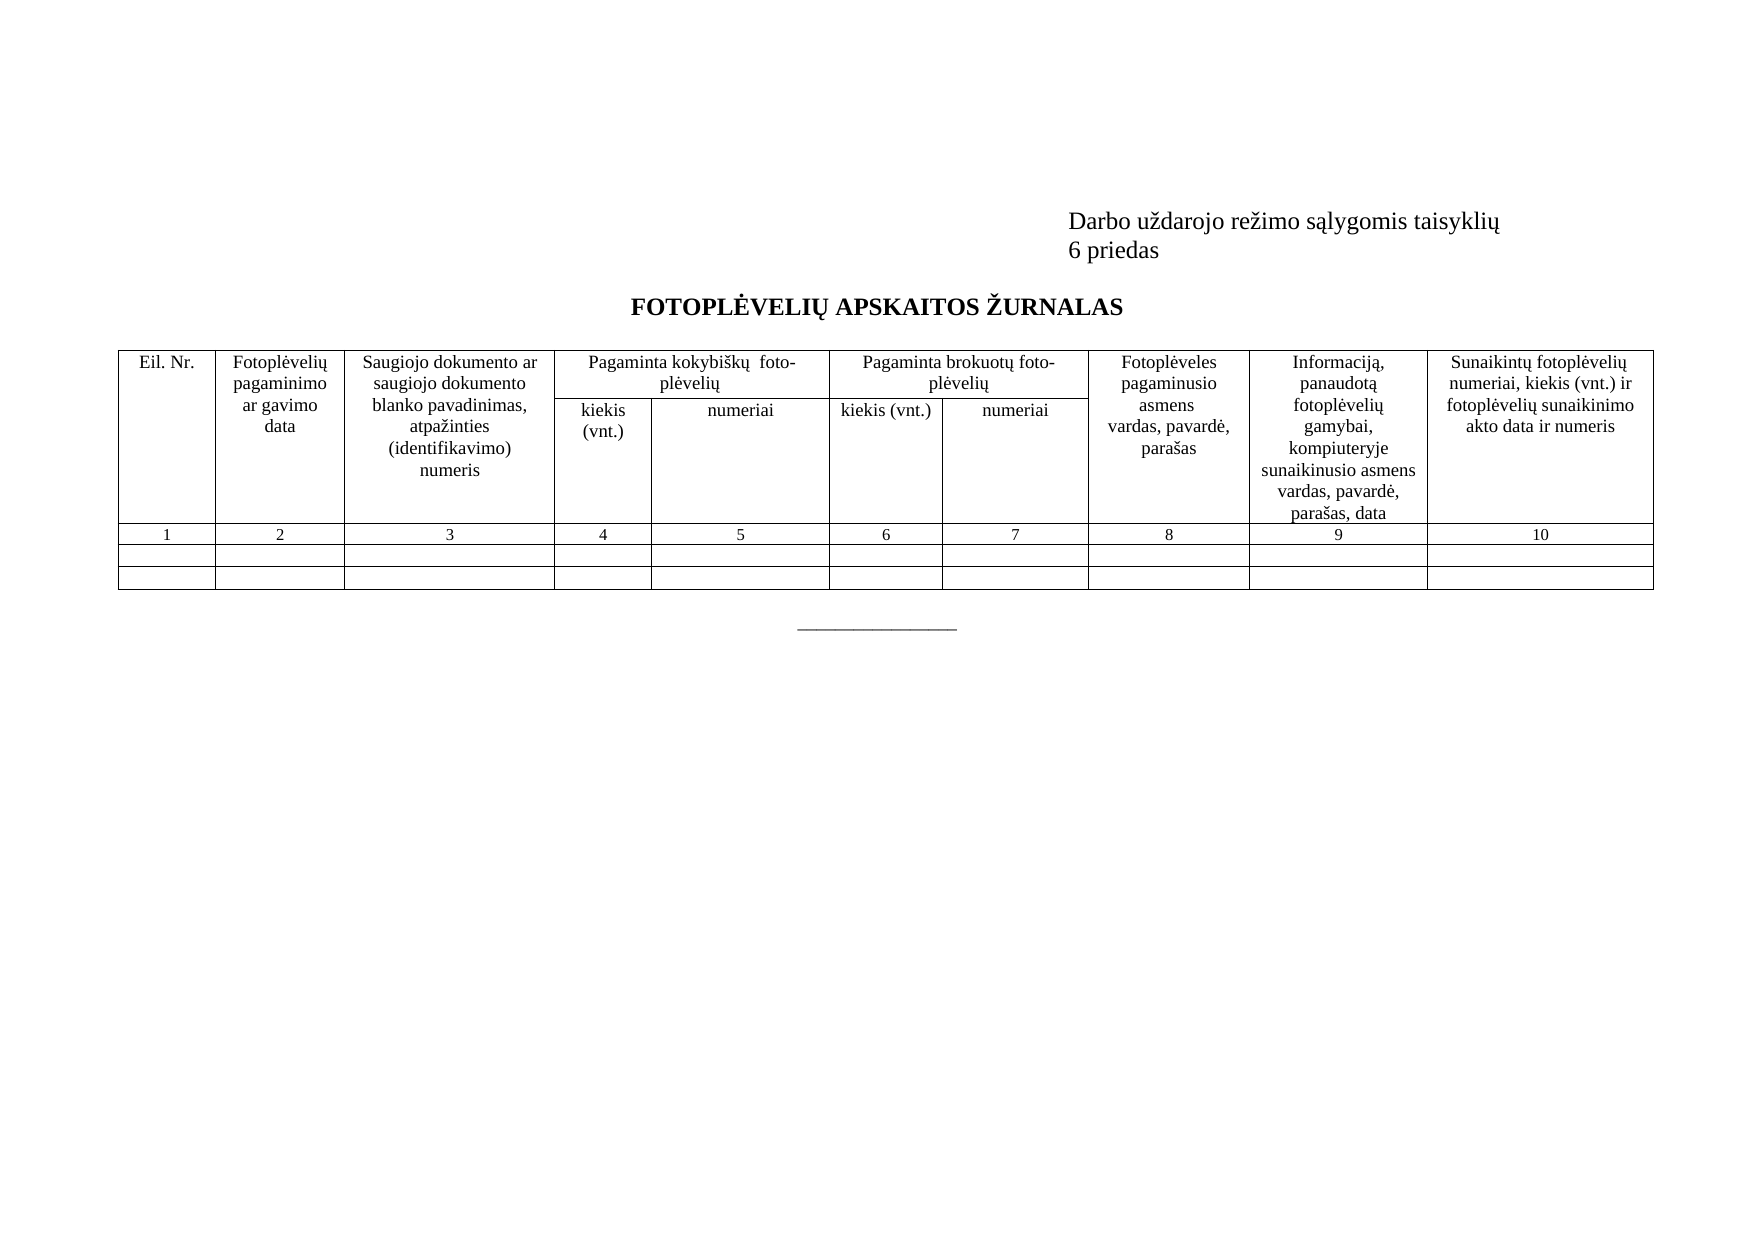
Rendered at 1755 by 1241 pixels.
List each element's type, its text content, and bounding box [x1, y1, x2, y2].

table_header Informaciją, panaudotą fotoplėvelių gamybai, kompiuteryje sunaikinusio asmens vardas, pavardė, parašas, data [1250, 351, 1427, 523]
table_cell 4 [555, 524, 651, 543]
text 6 priedas [1068, 235, 1636, 263]
table_cell [1089, 567, 1249, 589]
table_cell kiekis (vnt.) [555, 399, 651, 523]
table_cell [1250, 545, 1427, 566]
text FOTOPLĖVELIŲ APSKAITOS ŽURNALAS [118, 292, 1636, 321]
table_cell [555, 545, 651, 566]
table_cell numeriai [652, 399, 829, 523]
table_cell numeriai [943, 399, 1088, 523]
table_cell [652, 567, 829, 589]
table_header Fotoplėvelių pagaminimo ar gavimo data [216, 351, 344, 523]
table_cell 2 [216, 524, 344, 543]
table_cell 9 [1250, 524, 1427, 543]
text Darbo uždarojo režimo sąlygomis taisyklių [1068, 206, 1636, 235]
table_cell 7 [943, 524, 1088, 543]
table_cell [119, 567, 215, 589]
table_header Pagaminta brokuotų foto-plėvelių [830, 351, 1088, 398]
table_header Sunaikintų fotoplėvelių numeriai, kiekis (vnt.) ir fotoplėvelių sunaikinimo akto data ir numeris [1428, 351, 1653, 523]
table_header Eil. Nr. [119, 351, 215, 523]
table_cell [345, 545, 554, 566]
table_cell [943, 545, 1088, 566]
table_header Saugiojo dokumento ar saugiojo dokumento blanko pavadinimas, atpažinties (identifikavimo) numeris [345, 351, 554, 523]
table_cell 8 [1089, 524, 1249, 543]
table_cell [216, 545, 344, 566]
table_cell 1 [119, 524, 215, 543]
table_header Fotoplėveles pagaminusio asmens vardas, pavardė, parašas [1089, 351, 1249, 523]
table_cell [1428, 567, 1653, 589]
table_cell [216, 567, 344, 589]
table_cell [1428, 545, 1653, 566]
table_cell 6 [830, 524, 942, 543]
table_cell 5 [652, 524, 829, 543]
table_cell kiekis (vnt.) [830, 399, 942, 523]
table_cell [555, 567, 651, 589]
table_cell [830, 567, 942, 589]
table_cell [1250, 567, 1427, 589]
table_cell [943, 567, 1088, 589]
table_cell [830, 545, 942, 566]
table_cell [1089, 545, 1249, 566]
table_cell 3 [345, 524, 554, 543]
table_header Pagaminta kokybiškų foto- plėvelių [555, 351, 829, 398]
table_cell 10 [1428, 524, 1653, 543]
table_cell [652, 545, 829, 566]
table_cell [345, 567, 554, 589]
text _________________ [118, 611, 1636, 633]
table_cell [119, 545, 215, 566]
